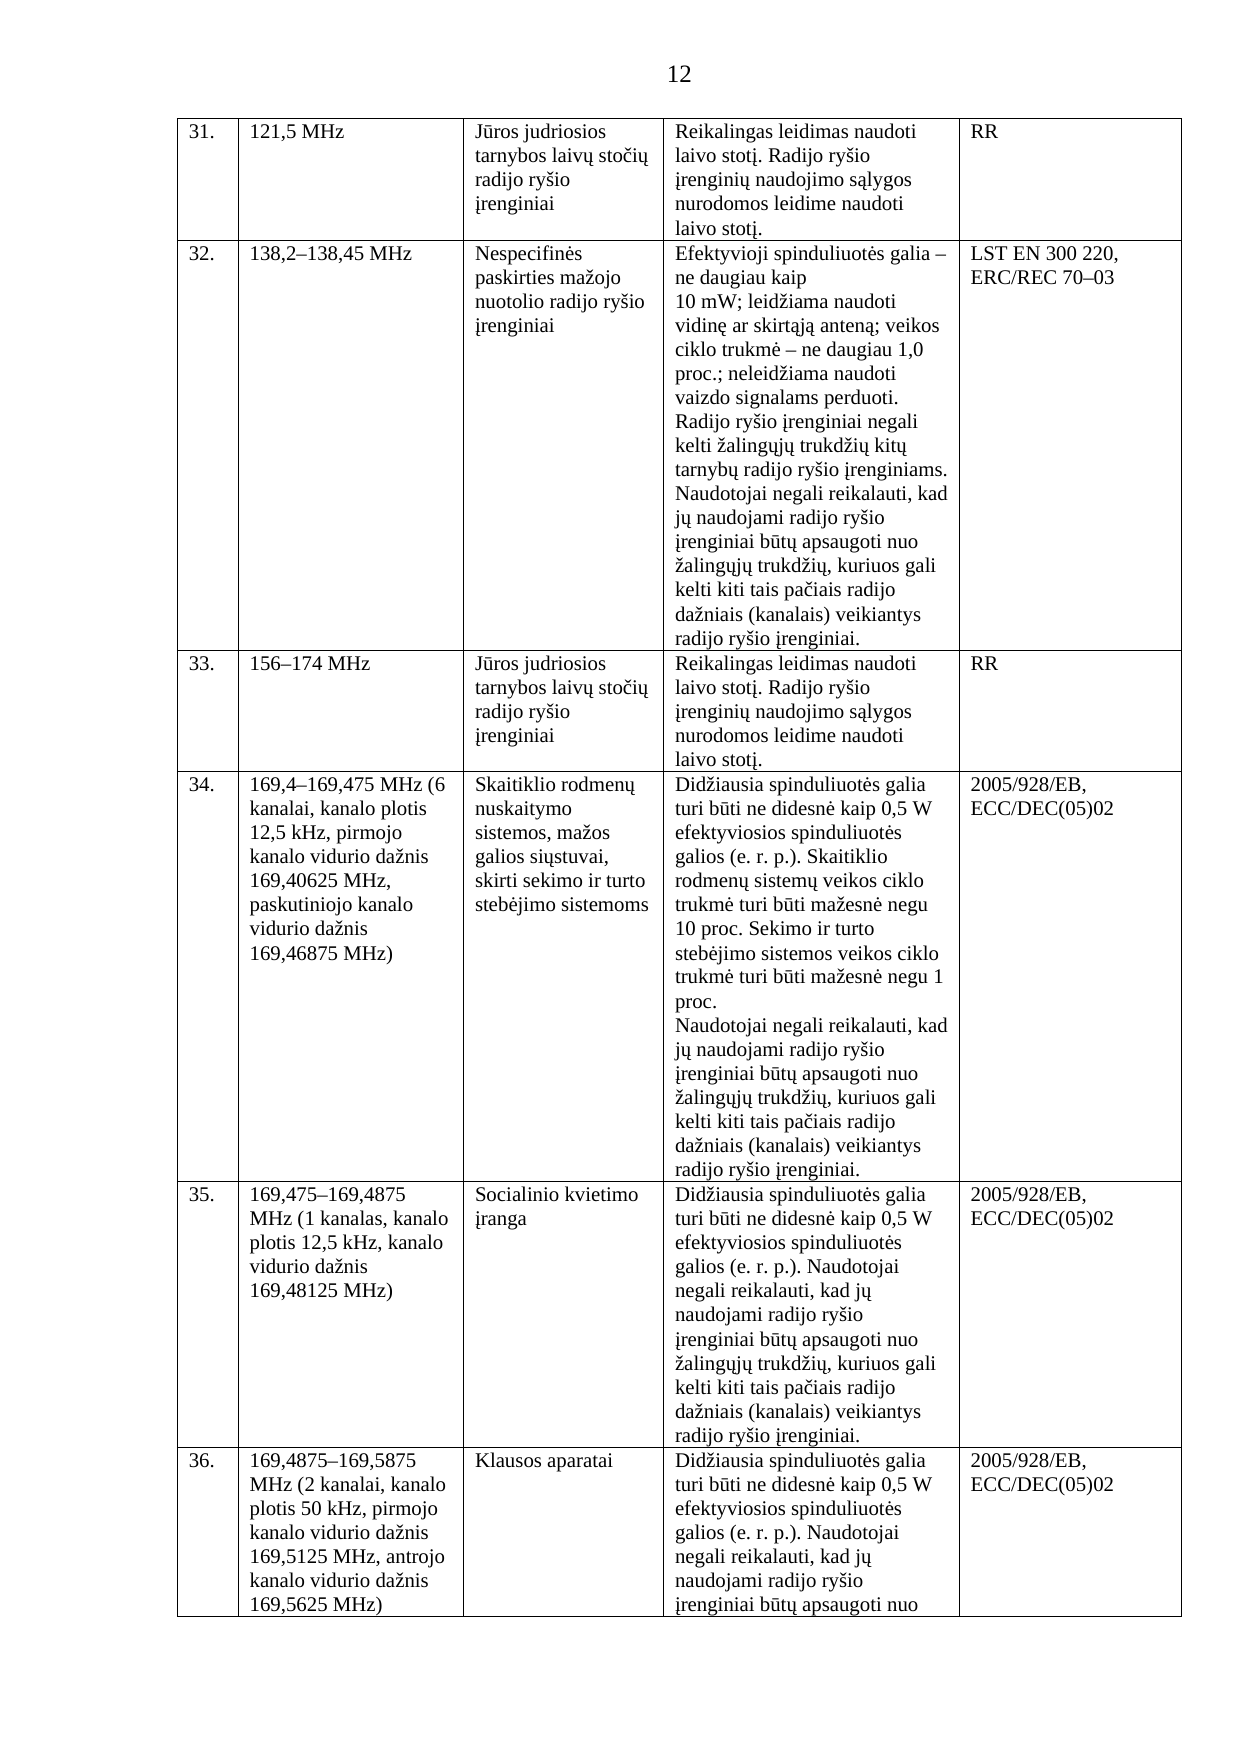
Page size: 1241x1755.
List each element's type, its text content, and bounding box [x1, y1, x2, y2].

table_cell 2005/928/EB, ECC/DEC(05)02 [960, 1448, 1181, 1616]
table_cell Didžiausia spinduliuotės galia turi būti ne didesnė kaip 0,5 W efektyviosios spinduliuotės galios (e. r. p.). Skaitiklio rodmenų sistemų veikos ciklo trukmė turi būti mažesnė negu 10 proc. Sekimo ir turto stebėjimo sistemos veikos ciklo trukmė turi būti mažesnė negu 1 proc. Naudotojai negali reikalauti, kad jų naudojami radijo ryšio įrenginiai būtų apsaugoti nuo žalingųjų trukdžių, kuriuos gali kelti kiti tais pačiais radijo dažniais (kanalais) veikiantys radijo ryšio įrenginiai. [664, 772, 959, 1181]
table_cell RR [960, 119, 1181, 239]
table_cell 169,475–169,4875 MHz (1 kanalas, kanalo plotis 12,5 kHz, kanalo vidurio dažnis 169,48125 MHz) [239, 1182, 463, 1447]
table_cell 2005/928/EB, ECC/DEC(05)02 [960, 1182, 1181, 1447]
table_cell Socialinio kvietimo įranga [464, 1182, 663, 1447]
table_cell LST EN 300 220, ERC/REC 70–03 [960, 241, 1181, 649]
table_cell Reikalingas leidimas naudoti laivo stotį. Radijo ryšio įrenginių naudojimo sąlygos nurodomos leidime naudoti laivo stotį. [664, 651, 959, 771]
table_cell 169,4–169,475 MHz (6 kanalai, kanalo plotis 12,5 kHz, pirmojo kanalo vidurio dažnis 169,40625 MHz, paskutiniojo kanalo vidurio dažnis 169,46875 MHz) [239, 772, 463, 1181]
table_cell Jūros judriosios tarnybos laivų stočių radijo ryšio įrenginiai [464, 651, 663, 771]
table_cell Skaitiklio rodmenų nuskaitymo sistemos, mažos galios siųstuvai, skirti sekimo ir turto stebėjimo sistemoms [464, 772, 663, 1181]
table_cell Reikalingas leidimas naudoti laivo stotį. Radijo ryšio įrenginių naudojimo sąlygos nurodomos leidime naudoti laivo stotį. [664, 119, 959, 239]
table_cell 2005/928/EB, ECC/DEC(05)02 [960, 772, 1181, 1181]
table_cell Klausos aparatai [464, 1448, 663, 1616]
table_cell Nespecifinės paskirties mažojo nuotolio radijo ryšio įrenginiai [464, 241, 663, 649]
table_cell Jūros judriosios tarnybos laivų stočių radijo ryšio įrenginiai [464, 119, 663, 239]
table_cell Didžiausia spinduliuotės galia turi būti ne didesnė kaip 0,5 W efektyviosios spinduliuotės galios (e. r. p.). Naudotojai negali reikalauti, kad jų naudojami radijo ryšio įrenginiai būtų apsaugoti nuo žalingųjų trukdžių, kuriuos gali kelti kiti tais pačiais radijo dažniais (kanalais) veikiantys radijo ryšio įrenginiai. [664, 1182, 959, 1447]
table_cell 32. [178, 241, 238, 649]
table_cell 35. [178, 1182, 238, 1447]
table_cell 34. [178, 772, 238, 1181]
table_cell Efektyvioji spinduliuotės galia – ne daugiau kaip 10 mW; leidžiama naudoti vidinę ar skirtąją anteną; veikos ciklo trukmė – ne daugiau 1,0 proc.; neleidžiama naudoti vaizdo signalams perduoti. Radijo ryšio įrenginiai negali kelti žalingųjų trukdžių kitų tarnybų radijo ryšio įrenginiams. Naudotojai negali reikalauti, kad jų naudojami radijo ryšio įrenginiai būtų apsaugoti nuo žalingųjų trukdžių, kuriuos gali kelti kiti tais pačiais radijo dažniais (kanalais) veikiantys radijo ryšio įrenginiai. [664, 241, 959, 649]
table_cell 121,5 MHz [239, 119, 463, 239]
table_cell 33. [178, 651, 238, 771]
table_cell 169,4875–169,5875 MHz (2 kanalai, kanalo plotis 50 kHz, pirmojo kanalo vidurio dažnis 169,5125 MHz, antrojo kanalo vidurio dažnis 169,5625 MHz) [239, 1448, 463, 1616]
table_cell 31. [178, 119, 238, 239]
table_cell 138,2–138,45 MHz [239, 241, 463, 649]
table_cell 36. [178, 1448, 238, 1616]
table_cell Didžiausia spinduliuotės galia turi būti ne didesnė kaip 0,5 W efektyviosios spinduliuotės galios (e. r. p.). Naudotojai negali reikalauti, kad jų naudojami radijo ryšio įrenginiai būtų apsaugoti nuo [664, 1448, 959, 1616]
table_cell RR [960, 651, 1181, 771]
table_cell 156–174 MHz [239, 651, 463, 771]
